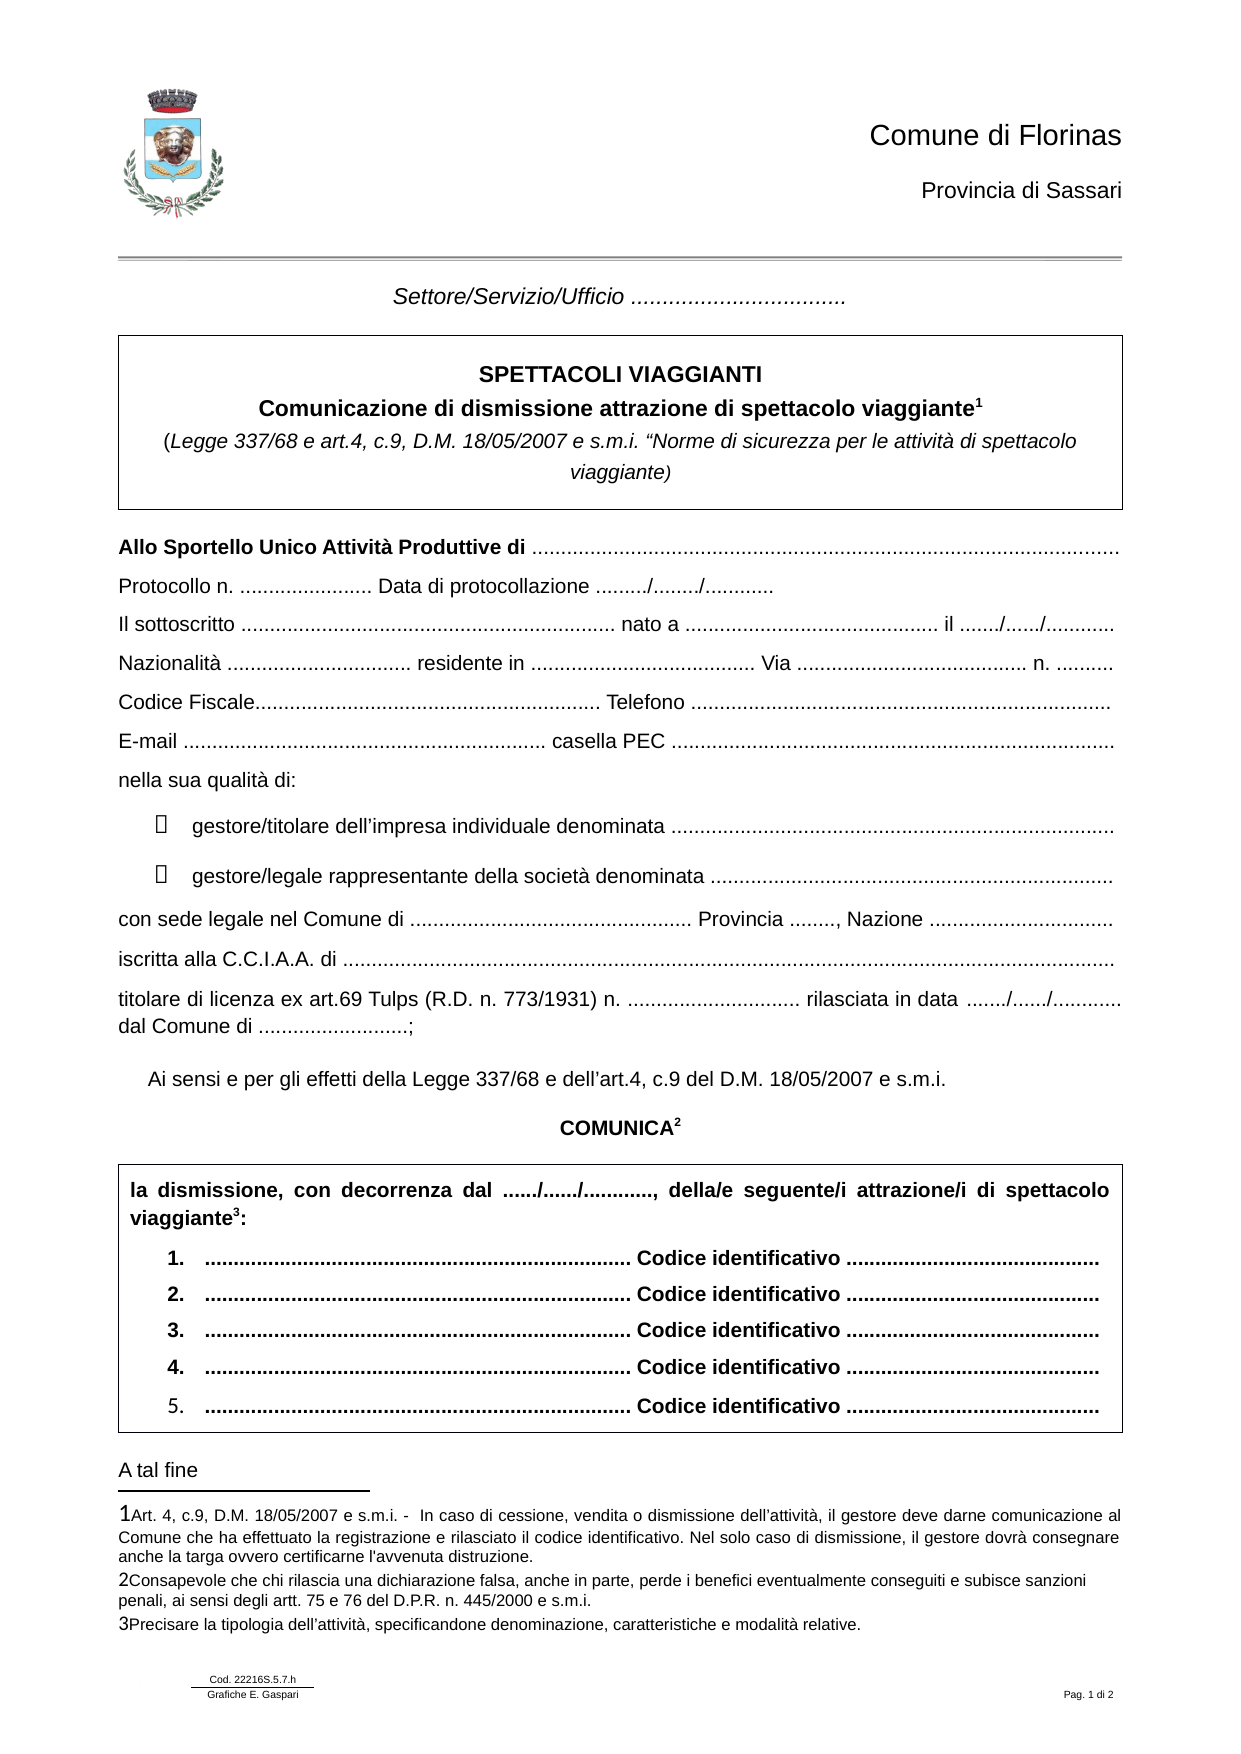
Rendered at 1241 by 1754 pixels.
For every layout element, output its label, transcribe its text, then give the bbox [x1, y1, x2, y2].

picture [122, 87, 224, 219]
text nella sua qualità di: [118, 768, 1122, 792]
text Provincia di Sassari [224, 177, 1122, 204]
text Il sottoscritto ................................................................. nato a ............................................ il ......./....../............ [118, 612, 1122, 636]
text Consapevole che chi rilascia una dichiarazione falsa, anche in parte, perde i benefici eventualmente conseguiti e subisce sanzioni penali, ai sensi degli artt. 75 e 76 del D.P.R. n. 445/2000 e s.m.i. [118, 1566, 1122, 1610]
text Settore/Servizio/Ufficio .................................. [118, 283, 1122, 309]
text E-mail ............................................................... casella PEC ............................................................................. [118, 729, 1122, 753]
text Nazionalità ................................ residente in ....................................... Via ........................................ n. .......... [118, 651, 1122, 675]
text Codice Fiscale............................................................ Telefono ......................................................................... [118, 690, 1122, 714]
text  gestore/titolare dell’impresa individuale denominata ............................................................................. [153, 807, 1122, 841]
text Protocollo n. ....................... Data di protocollazione ........./......../............ [118, 573, 1122, 597]
text Allo Sportello Unico Attività Produttive di [118, 534, 1122, 558]
text titolare di licenza ex art.69 Tulps (R.D. n. 773/1931) n. .............................. rilasciata in data ......./....../............ dal Comune di ..........................; [118, 986, 1122, 1038]
text  gestore/legale rappresentante della società denominata ...................................................................... [153, 856, 1122, 891]
text Comune di Florinas [224, 118, 1122, 152]
text A tal fine [118, 1458, 1122, 1482]
table_header SPETTACOLI VIAGGIANTI Comunicazione di dismissione attrazione di spettacolo viaggiante (Legge 337/68 e art.4, c.9, D.M. 18/05/2007 e s.m.i. “Norme di sicurezza per le attività di spettacolo viaggiante) [119, 336, 1122, 508]
text con sede legale nel Comune di ................................................. Provincia ........, Nazione ................................ [118, 906, 1122, 930]
text iscritta alla C.C.I.A.A. di ...................................................................................................................................... [118, 946, 1122, 970]
text Ai sensi e per gli effetti della Legge 337/68 e dell’art.4, c.9 del D.M. 18/05/2007 e s.m.i. [118, 1066, 1122, 1090]
subtitle COMUNICA [118, 1115, 1122, 1139]
table_header la dismissione, con decorrenza dal ....../....../............, della/e seguente/i attrazione/i di spettacolo viaggiante: .......................................................................... Codice identificativo ............................................ .......................................................................... Codice identificativo ............................................ .......................................................................... Codice identificativo ............................................ .......................................................................... Codice identificativo ............................................ .......................................................................... Codice identificativo ............................................ [119, 1165, 1122, 1432]
